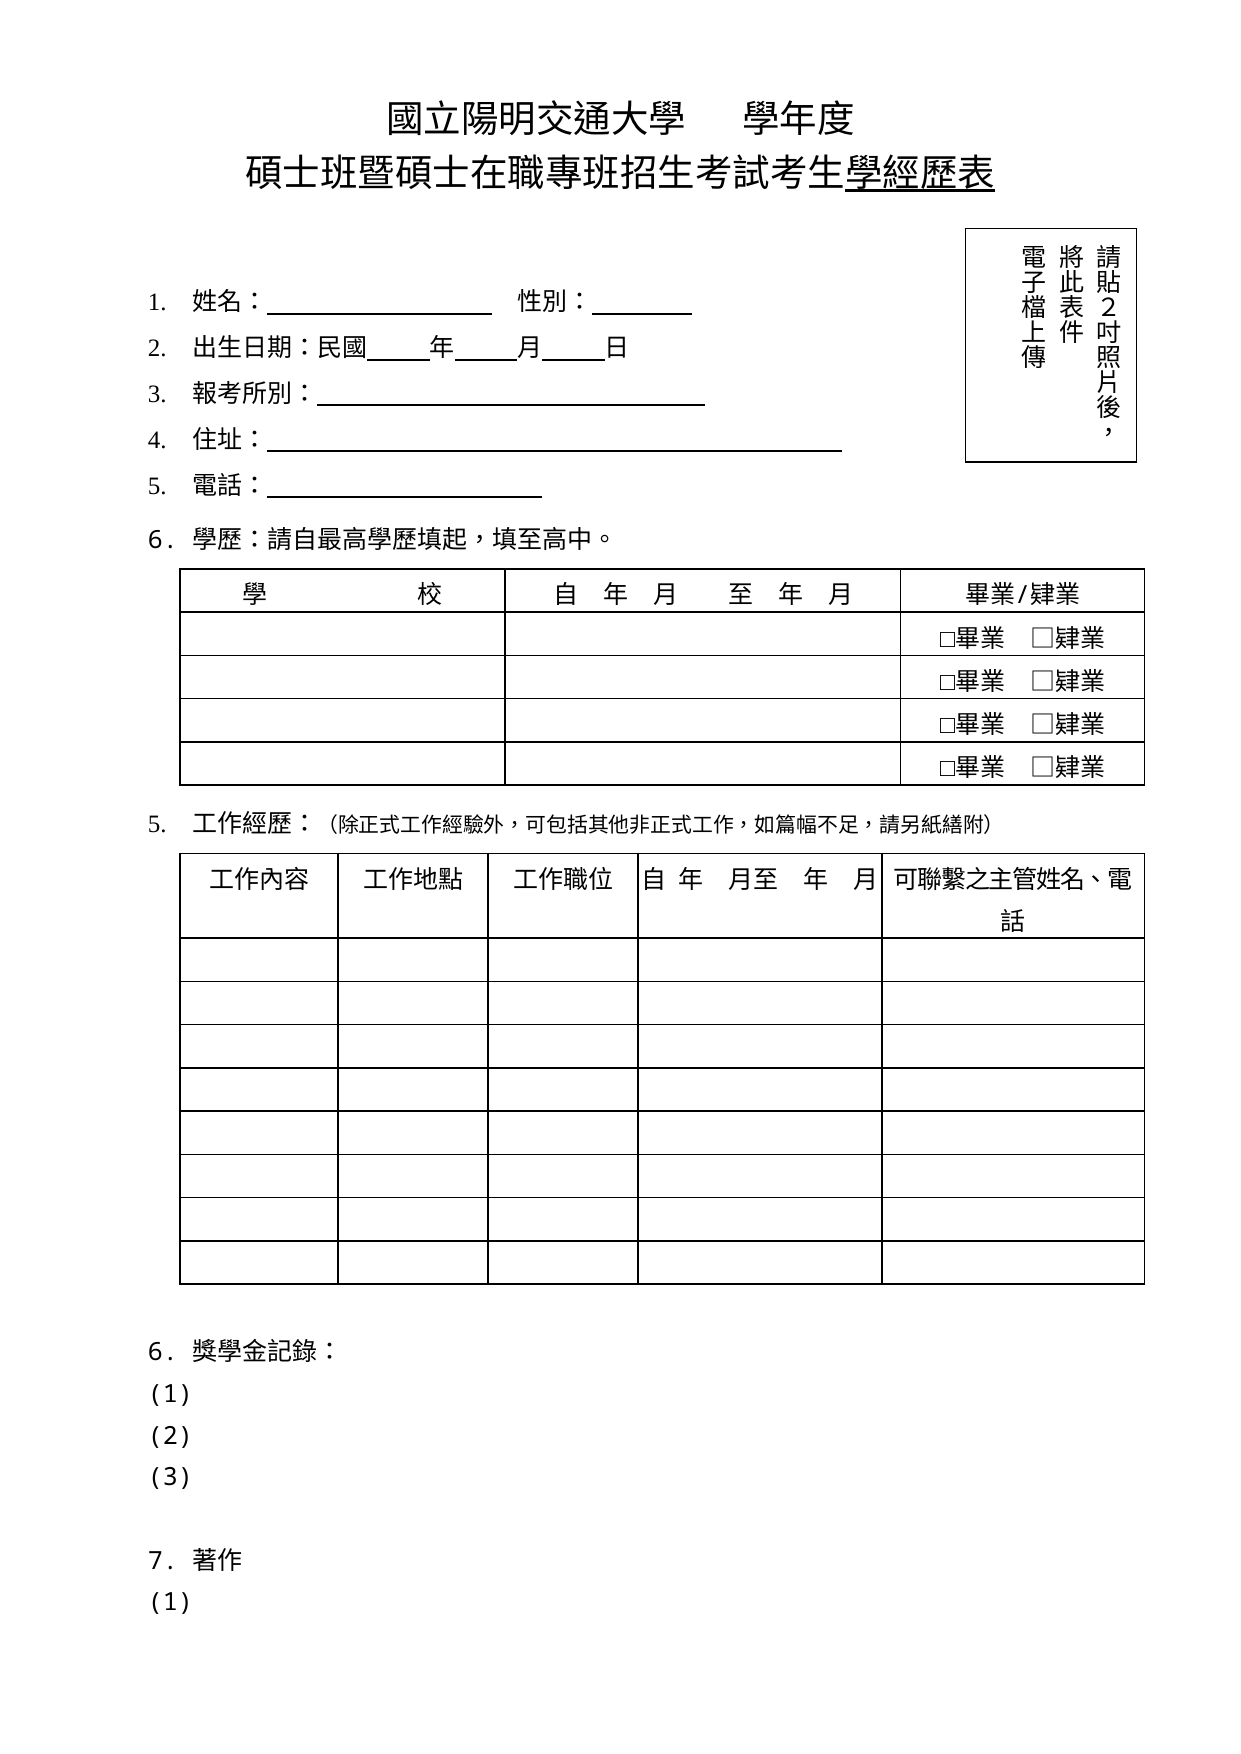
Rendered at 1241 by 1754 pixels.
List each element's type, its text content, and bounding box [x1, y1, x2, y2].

list 工作經歷：（除正式工作經驗外，可包括其他非正式工作，如篇幅不足，請另紙繕附） [148, 798, 1092, 840]
table_cell [489, 1025, 637, 1067]
table_cell [883, 1242, 1144, 1283]
table_cell [506, 743, 900, 784]
text 將此表件 [1053, 244, 1091, 446]
table_cell [339, 1112, 487, 1153]
text 電子檔上傳 [1016, 244, 1053, 446]
table_header 自 年 月 至 年 月 [506, 570, 900, 611]
table_cell [639, 939, 881, 981]
table_cell [639, 982, 881, 1024]
table_cell [181, 613, 504, 654]
text (1) [148, 1368, 1092, 1410]
table_cell [181, 1025, 337, 1067]
table_cell [339, 939, 487, 981]
table_cell [181, 982, 337, 1024]
table_cell [883, 1025, 1144, 1067]
table_cell [181, 1112, 337, 1153]
text (1) [148, 1576, 1092, 1618]
table_cell [339, 1155, 487, 1197]
list 著作 [148, 1535, 1092, 1576]
table_header 工作職位 [489, 854, 637, 937]
text (2) [148, 1410, 1092, 1451]
table_header 畢業/肄業 [901, 570, 1144, 611]
table_cell [639, 1198, 881, 1240]
table_header 自 年 月至 年 月 [639, 854, 881, 937]
list 電話： [148, 456, 1092, 501]
table_cell [489, 939, 637, 981]
table_cell [489, 1112, 637, 1153]
list 報考所別： [148, 364, 964, 410]
table_cell [339, 1025, 487, 1067]
table_cell [506, 699, 900, 741]
table_cell □畢業 □肄業 [901, 656, 1144, 698]
table_cell [489, 1242, 637, 1283]
table_header 工作內容 [181, 854, 337, 937]
table_cell [639, 1025, 881, 1067]
table_cell [506, 656, 900, 698]
list 學歷：請自最高學歷填起，填至高中。 [148, 514, 1092, 556]
table_cell [883, 1198, 1144, 1240]
table_cell [181, 939, 337, 981]
table_cell □畢業 □肄業 [901, 613, 1144, 654]
table_header 工作地點 [339, 854, 487, 937]
table_cell [339, 982, 487, 1024]
table_cell [181, 1242, 337, 1283]
table_cell [883, 1069, 1144, 1110]
table_cell [883, 1155, 1144, 1197]
table_header 學 校 [181, 570, 504, 611]
table_cell [181, 656, 504, 698]
table_cell [639, 1155, 881, 1197]
table_cell [489, 1069, 637, 1110]
table_cell [883, 982, 1144, 1024]
table_cell [489, 982, 637, 1024]
table_cell □畢業 □肄業 [901, 743, 1144, 784]
list 獎學金記錄： [148, 1326, 1092, 1368]
table_cell [639, 1112, 881, 1153]
table_cell [339, 1198, 487, 1240]
text 國立陽明交通大學 學年度 [148, 89, 1092, 143]
table_cell [489, 1155, 637, 1197]
table_cell [181, 1155, 337, 1197]
table_header 可聯繫之主管姓名、電話 [883, 854, 1144, 937]
text 請貼２吋照片後， [1091, 244, 1128, 446]
table_cell [489, 1198, 637, 1240]
table_cell [181, 1198, 337, 1240]
table_cell [639, 1069, 881, 1110]
text (3) [148, 1451, 1092, 1493]
table_cell [639, 1242, 881, 1283]
table_cell □畢業 □肄業 [901, 699, 1144, 741]
list 住址： [148, 410, 964, 456]
list 出生日期：民國 年 月 日 [148, 318, 964, 364]
table_cell [181, 743, 504, 784]
table_cell [339, 1069, 487, 1110]
table_cell [339, 1242, 487, 1283]
table_cell [181, 699, 504, 741]
table_cell [883, 1112, 1144, 1153]
text 碩士班暨碩士在職專班招生考試考生學經歷表 [148, 143, 1092, 197]
table_cell [181, 1069, 337, 1110]
table_cell [883, 939, 1144, 981]
table_cell [506, 613, 900, 654]
list 姓名： 性別： [148, 272, 964, 318]
